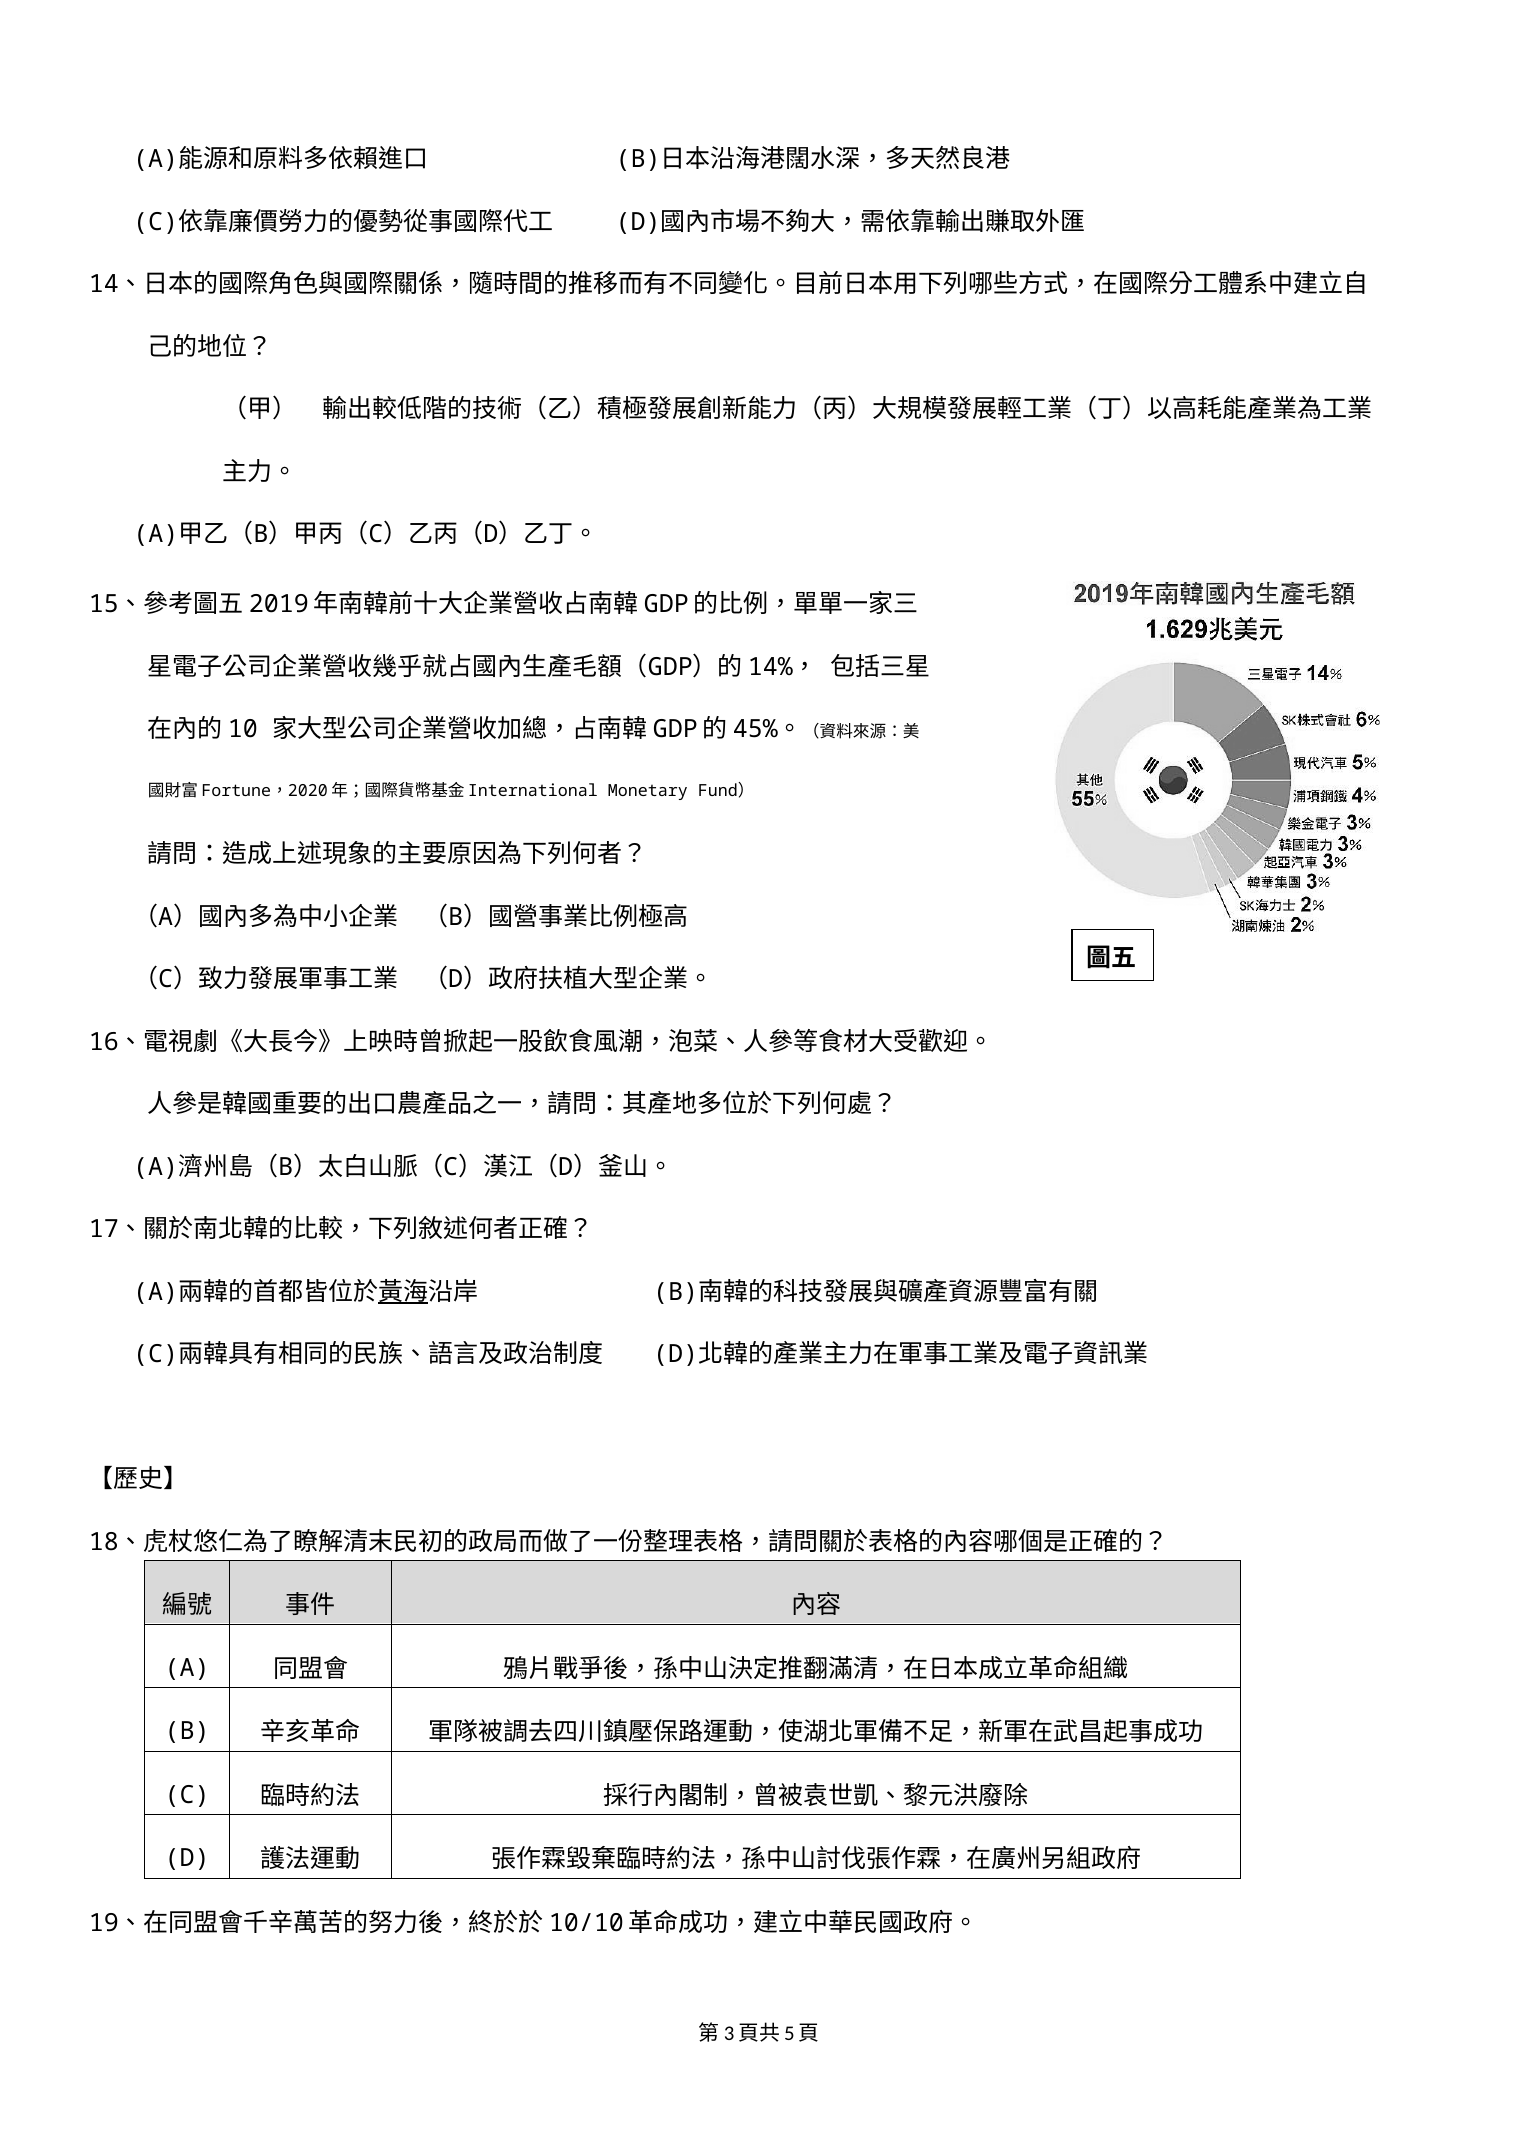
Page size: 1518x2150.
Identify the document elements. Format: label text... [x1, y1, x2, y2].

text 17、關於南北韓的比較，下列敘述何者正確？ [89, 1185, 1429, 1247]
table_cell 張作霖毀棄臨時約法，孫中山討伐張作霖，在廣州另組政府 [392, 1815, 1240, 1878]
table_cell 鴉片戰爭後，孫中山決定推翻滿清，在日本成立革命組織 [392, 1625, 1240, 1687]
text (A)濟州島（B）太白山脈（C）漢江（D）釜山。 [133, 1122, 1429, 1185]
list 輸出較低階的技術（乙）積極發展創新能力（丙）大規模發展輕工業（丁）以高耗能產業為工業主力。 [222, 365, 1373, 490]
table_cell (C) [145, 1752, 229, 1814]
text 15、參考圖五2019年南韓前十大企業營收占南韓GDP的比例，單單一家三星電子公司企業營收幾乎就占國內生產毛額（GDP）的14%， 包括三星在內的10 家大型公司企業營收加總，占南韓GDP的45%。（資料來源：美國財富Fortune，2020年；國際貨幣基金International Monetary Fund） [89, 560, 931, 810]
text 【歷史】 [89, 1435, 1429, 1497]
table_header 事件 [230, 1561, 391, 1623]
text 請問：造成上述現象的主要原因為下列何者？ [148, 810, 1054, 872]
table_cell 採行內閣制，曾被袁世凱、黎元洪廢除 [392, 1752, 1240, 1814]
text [1154, 872, 1429, 935]
text 16、電視劇《大長今》上映時曾掀起一股飲食風潮，泡菜、人參等食材大受歡迎。人參是韓國重要的出口農產品之一，請問：其產地多位於下列何處？ [89, 997, 989, 1122]
text （A）國內多為中小企業 （B）國營事業比例極高 [133, 872, 1071, 935]
text 14、日本的國際角色與國際關係，隨時間的推移而有不同變化。目前日本用下列哪些方式，在國際分工體系中建立自己的地位？ [89, 240, 1388, 365]
table_cell 護法運動 [230, 1815, 391, 1878]
table_cell (D) [145, 1815, 229, 1878]
text (A)甲乙（B）甲丙（C）乙丙（D）乙丁。 [133, 490, 1429, 552]
table_header 內容 [392, 1561, 1240, 1623]
text (A)兩韓的首都皆位於黃海沿岸 (B)南韓的科技發展與礦產資源豐富有關 [133, 1247, 1429, 1310]
text （C）致力發展軍事工業 （D）政府扶植大型企業。 [133, 935, 1429, 997]
table_header 編號 [145, 1561, 229, 1623]
text (A)能源和原料多依賴進口 (B)日本沿海港闊水深，多天然良港 [133, 115, 1429, 177]
table_cell 辛亥革命 [230, 1688, 391, 1751]
text (C)兩韓具有相同的民族、語言及政治制度 (D)北韓的產業主力在軍事工業及電子資訊業 [133, 1310, 1429, 1372]
text (C)依靠廉價勞力的優勢從事國際代工 (D)國內市場不夠大，需依靠輸出賺取外匯 [133, 177, 1429, 240]
table_cell 軍隊被調去四川鎮壓保路運動，使湖北軍備不足，新軍在武昌起事成功 [392, 1688, 1240, 1751]
text 19、在同盟會千辛萬苦的努力後，終於於10/10革命成功，建立中華民國政府。 [89, 1879, 1429, 1941]
table_cell (A) [145, 1625, 229, 1687]
text [1380, 810, 1429, 872]
table_cell 同盟會 [230, 1625, 391, 1687]
text 18、虎杖悠仁為了瞭解清末民初的政局而做了一份整理表格，請問關於表格的內容哪個是正確的？ [89, 1497, 1429, 1560]
table_cell 臨時約法 [230, 1752, 391, 1814]
table_cell (B) [145, 1688, 229, 1751]
